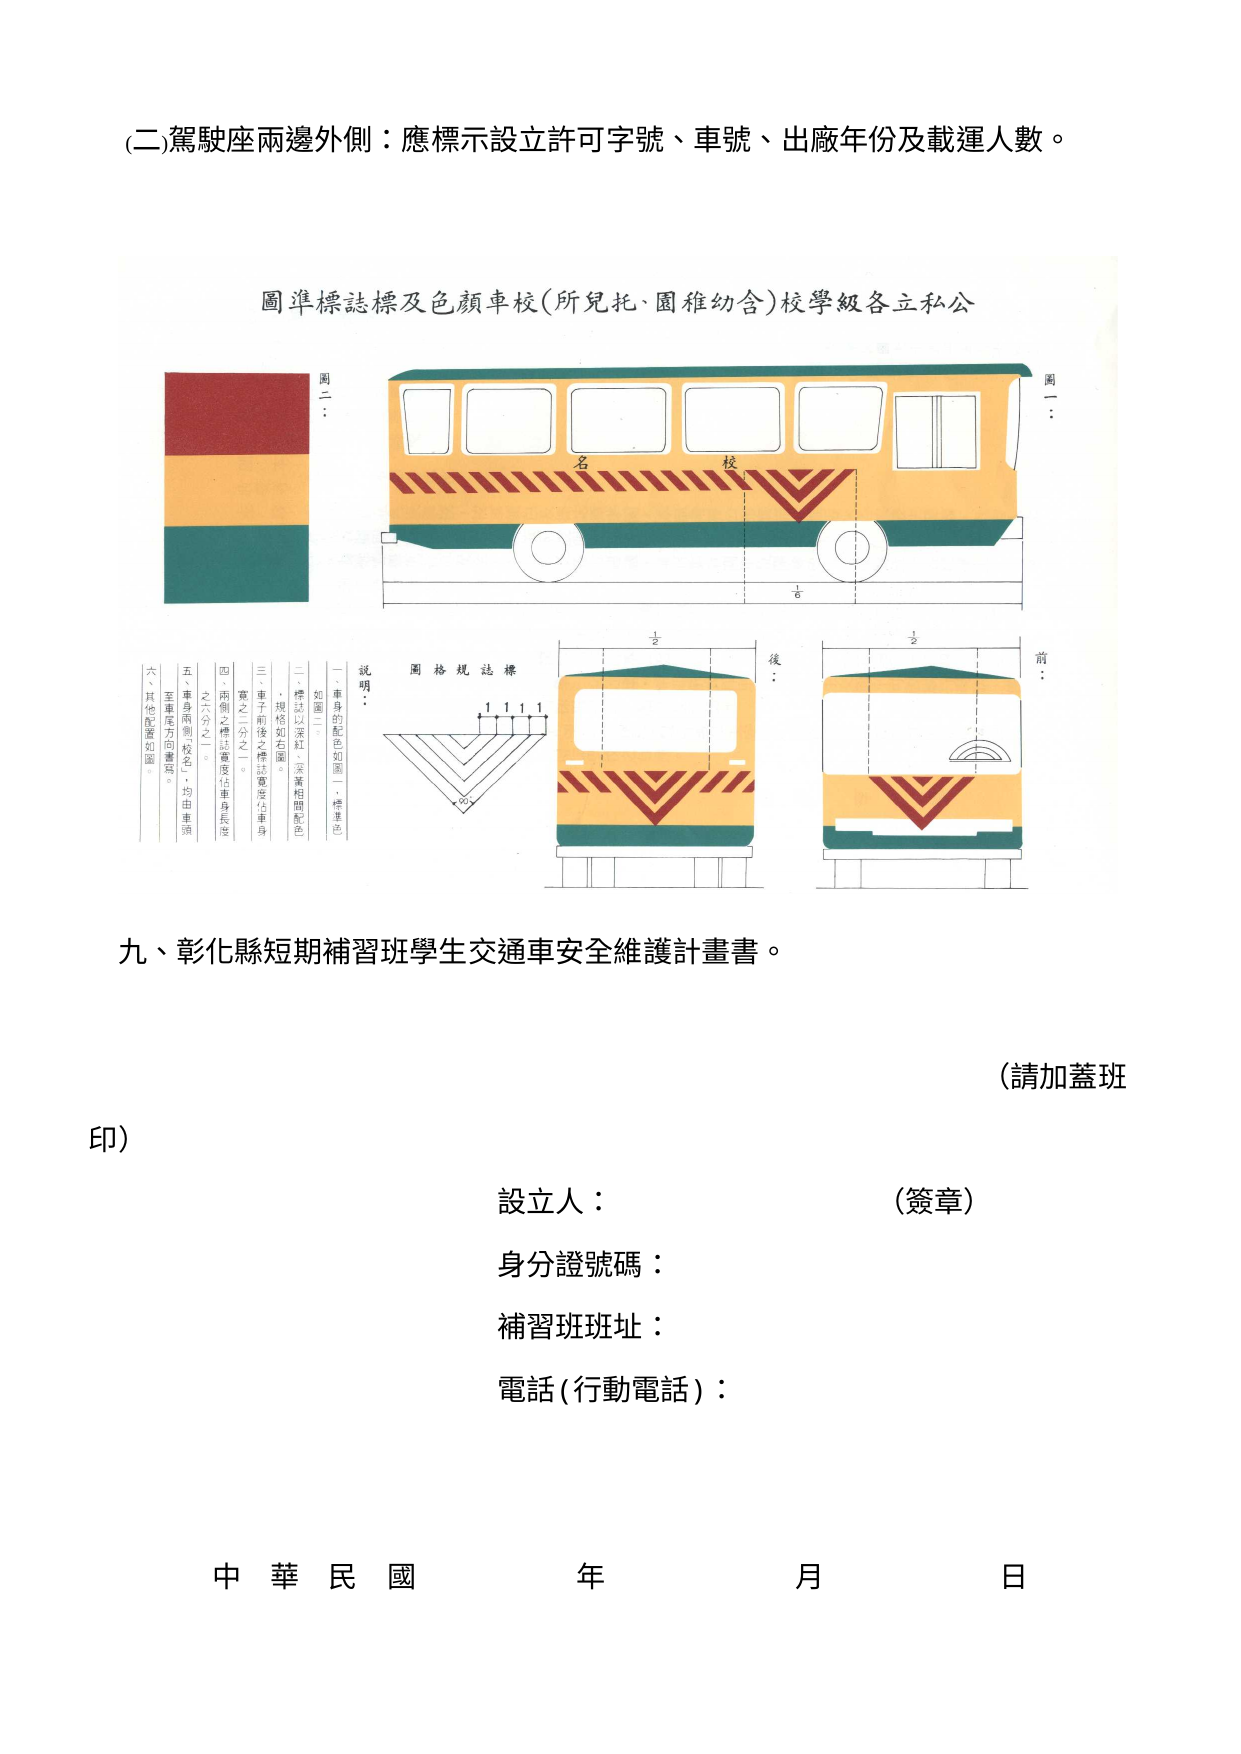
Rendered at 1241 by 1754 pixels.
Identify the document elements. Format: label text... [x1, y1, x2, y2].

text 電話(行動電話)： [497, 1346, 1152, 1408]
text 補習班班址： [497, 1283, 1152, 1346]
text （請加蓋班印） [89, 1033, 1152, 1158]
text 中 華 民 國 年 月 日 [89, 1533, 1152, 1596]
text 設立人： （簽章） [497, 1158, 1152, 1221]
text (二)駕駛座兩邊外側：應標示設立許可字號、車號、出廠年份及載運人數。 [89, 96, 1152, 158]
text 身分證號碼： [497, 1221, 1152, 1283]
text 九、彰化縣短期補習班學生交通車安全維護計畫書。 [89, 908, 1152, 971]
picture [117, 256, 1118, 894]
